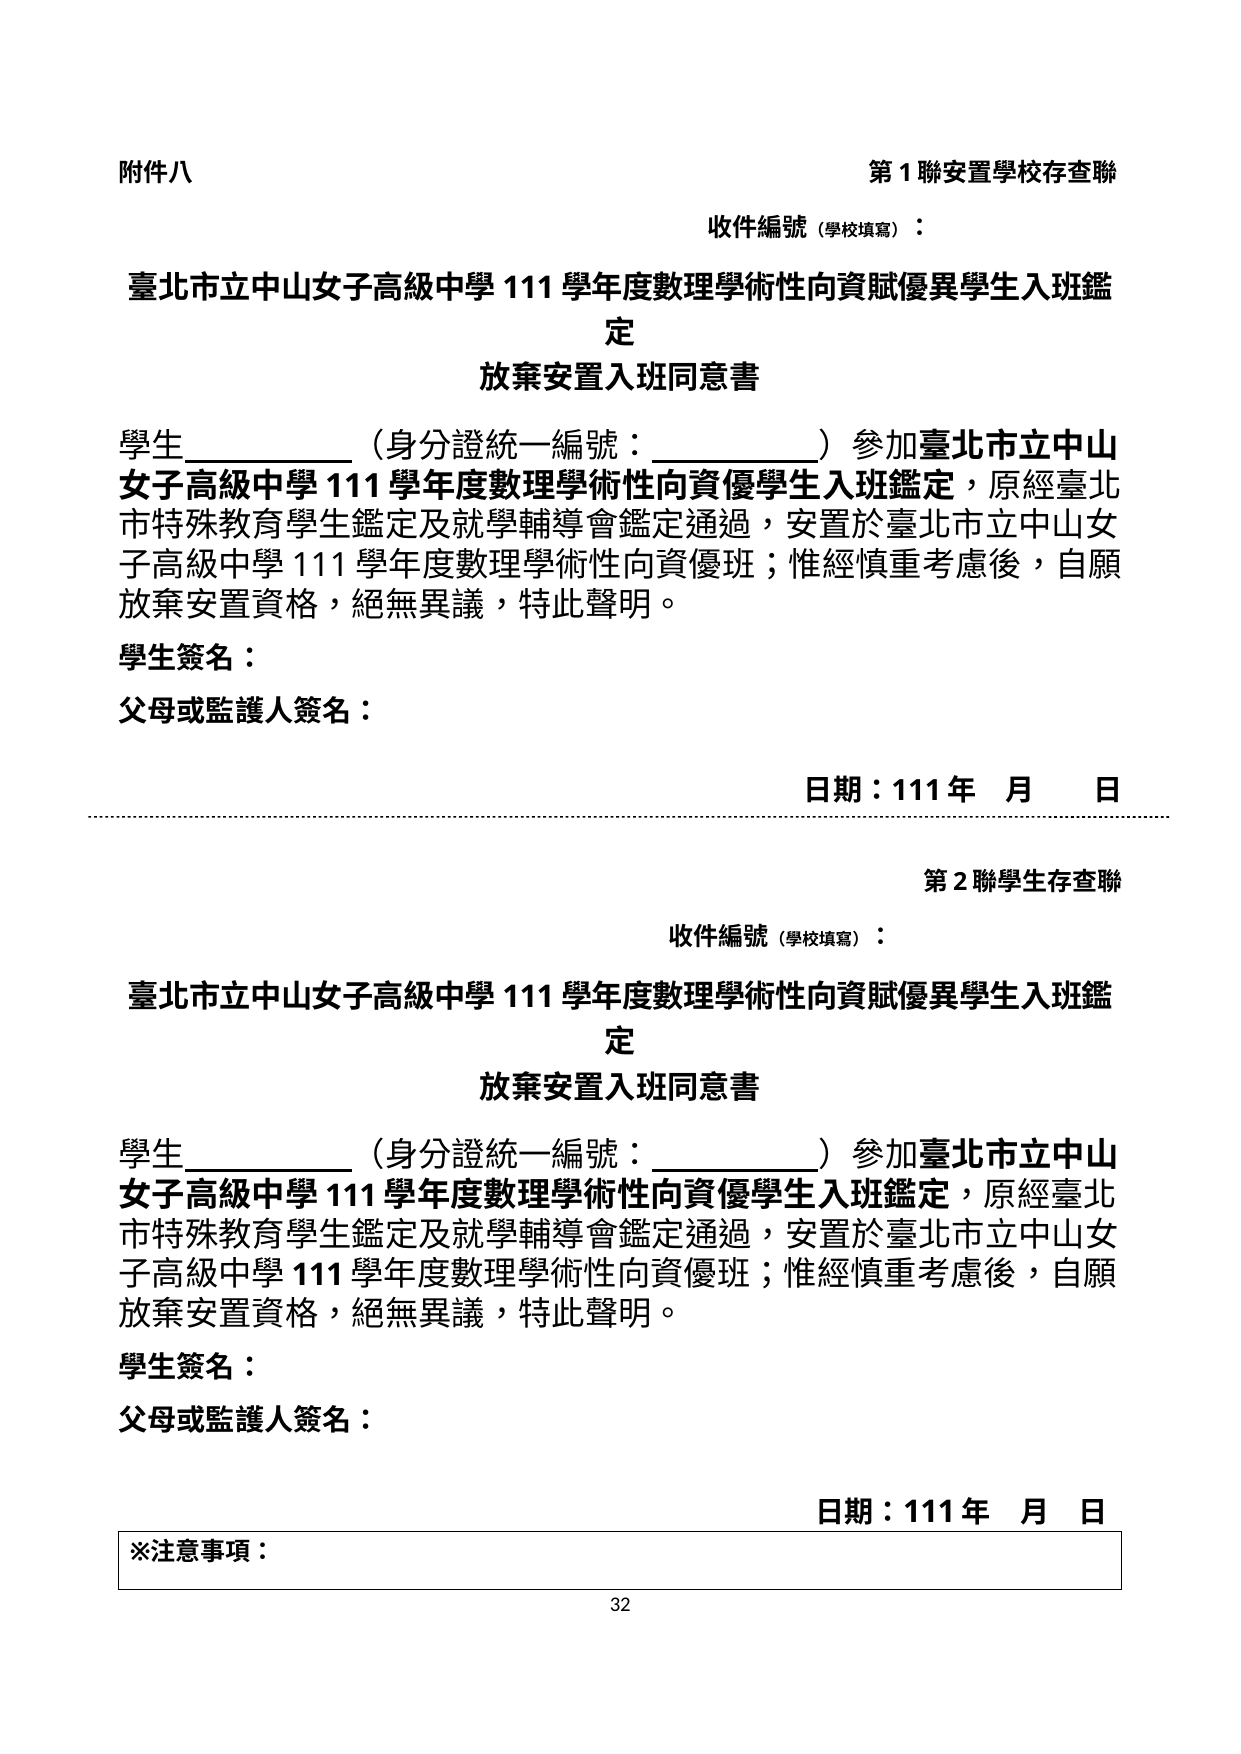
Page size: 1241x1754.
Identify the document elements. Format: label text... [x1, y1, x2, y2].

text 學生簽名： [118, 1346, 1122, 1386]
text 放棄安置入班同意書 [118, 353, 1122, 398]
text 學生 （身分證統一編號： ）參加臺北市立中山女子高級中學111學年度數理學術性向資優學生入班鑑定，原經臺北市特殊教育學生鑑定及就學輔導會鑑定通過，安置於臺北市立中山女子高級中學111學年度數理學術性向資優班；惟經慎重考慮後，自願放棄安置資格，絕無異議，特此聲明。 [118, 426, 1122, 624]
text 附件八 第1聯安置學校存查聯 [118, 152, 1122, 188]
text 收件編號（學校填寫）： [118, 207, 1122, 243]
text 收件編號（學校填寫）： [118, 916, 1122, 952]
text 臺北市立中山女子高級中學111學年度數理學術性向資賦優異學生入班鑑定 [118, 971, 1122, 1062]
text 日期：111年 月 日 [118, 1491, 1107, 1531]
text 臺北市立中山女子高級中學111學年度數理學術性向資賦優異學生入班鑑定 [118, 262, 1122, 353]
text 第2聯學生存查聯 [118, 861, 1122, 897]
text 日期：111年 月 日 [118, 769, 1122, 808]
text 父母或監護人簽名： [118, 690, 1122, 729]
text 父母或監護人簽名： [118, 1399, 1122, 1438]
text 放棄安置入班同意書 [118, 1062, 1122, 1107]
text 學生簽名： [118, 637, 1122, 677]
table_header ※注意事項： [119, 1532, 1121, 1588]
text 學生 （身分證統一編號： ）參加臺北市立中山女子高級中學111學年度數理學術性向資優學生入班鑑定，原經臺北市特殊教育學生鑑定及就學輔導會鑑定通過，安置於臺北市立中山女子高級中學111學年度數理學術性向資優班；惟經慎重考慮後，自願放棄安置資格，絕無異議，特此聲明。 [118, 1135, 1122, 1333]
